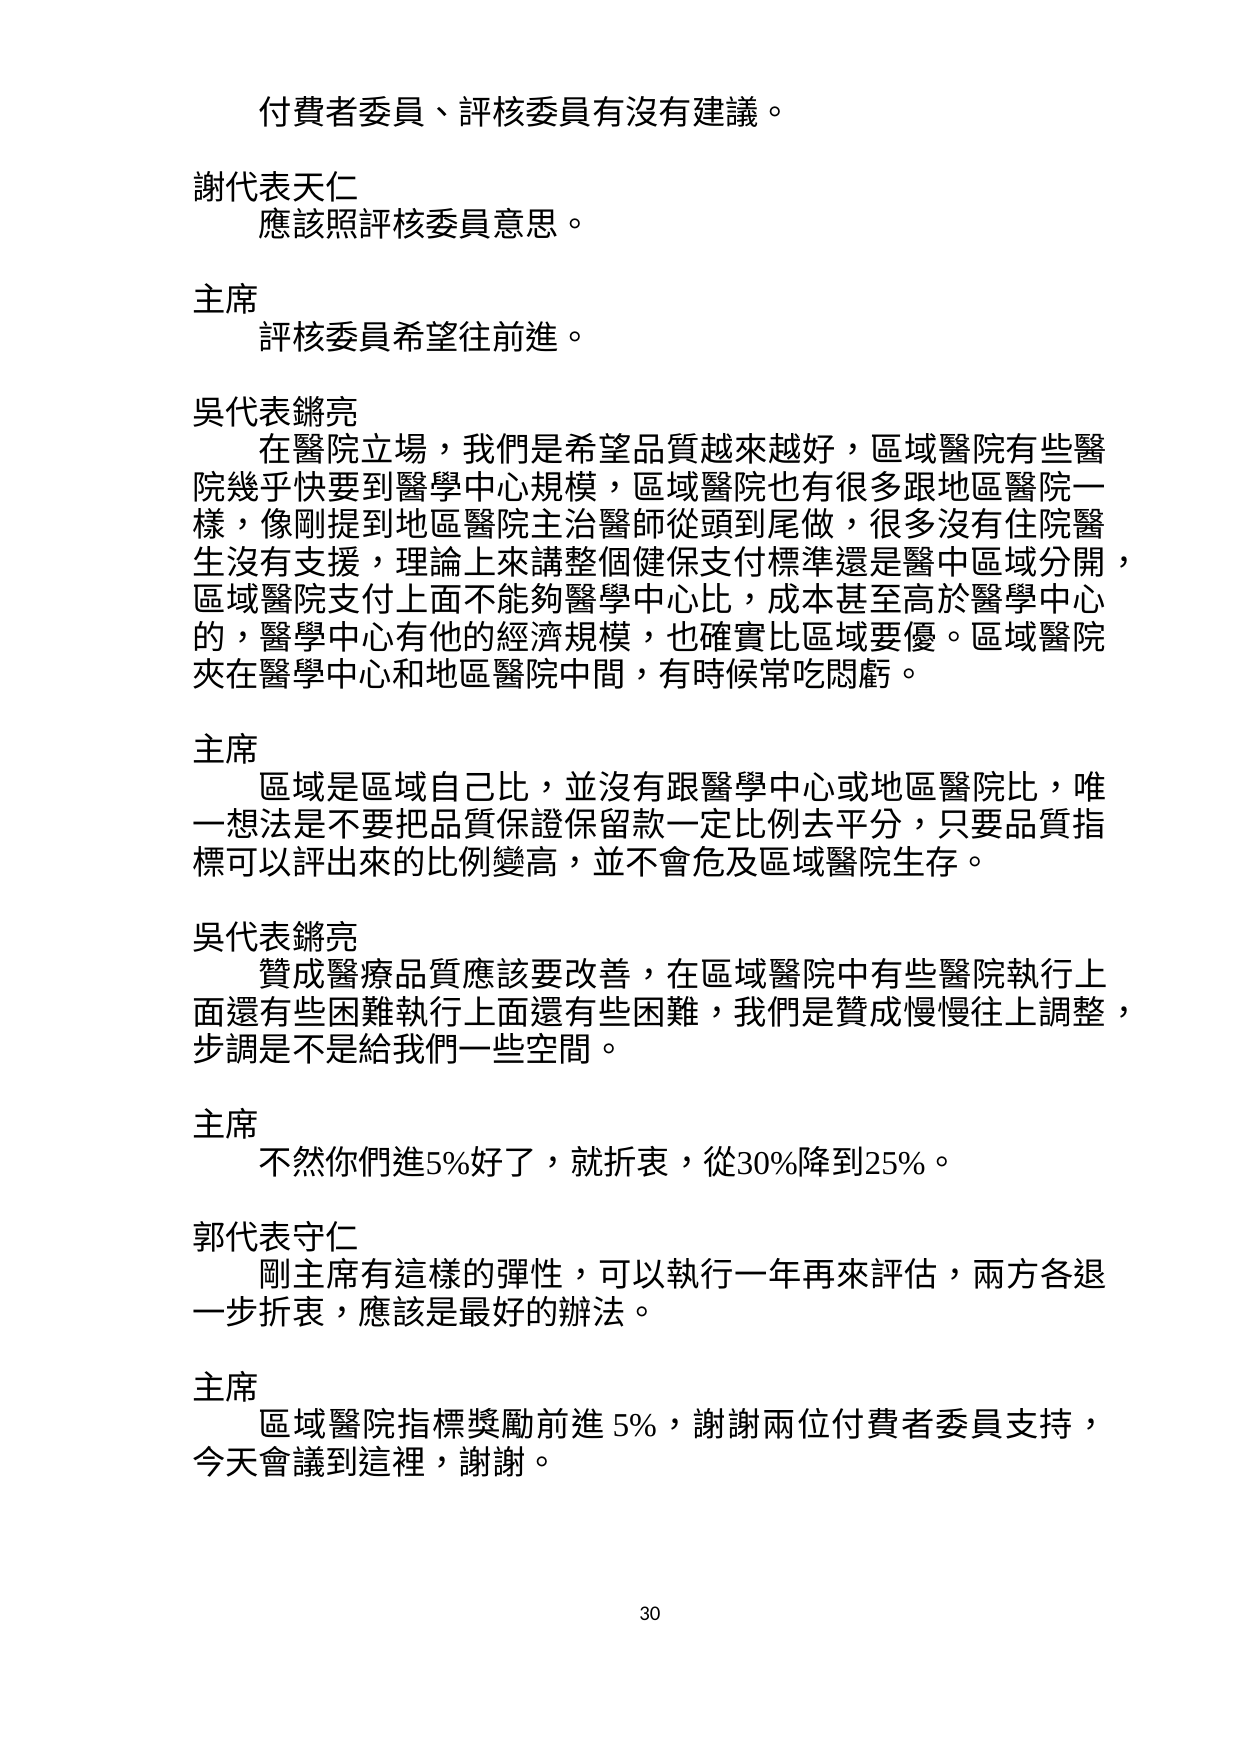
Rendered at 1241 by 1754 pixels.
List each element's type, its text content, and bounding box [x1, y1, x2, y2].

text 區域是區域自己比，並沒有跟醫學中心或地區醫院比，唯一想法是不要把品質保證保留款一定比例去平分，只要品質指標可以評出來的比例變高，並不會危及區域醫院生存。 [192, 769, 1107, 882]
text 郭代表守仁 [192, 1219, 1107, 1257]
text 區域醫院指標獎勵前進5%，謝謝兩位付費者委員支持，今天會議到這裡，謝謝。 [192, 1407, 1107, 1482]
text 主席 [192, 1369, 1107, 1407]
text 吳代表鏘亮 [192, 919, 1107, 957]
text 在醫院立場，我們是希望品質越來越好，區域醫院有些醫院幾乎快要到醫學中心規模，區域醫院也有很多跟地區醫院一樣，像剛提到地區醫院主治醫師從頭到尾做，很多沒有住院醫生沒有支援，理論上來講整個健保支付標準還是醫中區域分開，區域醫院支付上面不能夠醫學中心比，成本甚至高於醫學中心的，醫學中心有他的經濟規模，也確實比區域要優。區域醫院夾在醫學中心和地區醫院中間，有時候常吃悶虧。 [192, 432, 1107, 694]
text 付費者委員、評核委員有沒有建議。 [192, 94, 1107, 132]
text 贊成醫療品質應該要改善，在區域醫院中有些醫院執行上面還有些困難執行上面還有些困難，我們是贊成慢慢往上調整，步調是不是給我們一些空間。 [192, 957, 1107, 1069]
text 主席 [192, 282, 1107, 319]
text 應該照評核委員意思。 [192, 207, 1107, 244]
text 不然你們進5%好了，就折衷，從30%降到25%。 [192, 1144, 1107, 1182]
text 主席 [192, 732, 1107, 769]
text 評核委員希望往前進。 [192, 319, 1107, 357]
text 謝代表天仁 [192, 169, 1107, 207]
text 吳代表鏘亮 [192, 394, 1107, 432]
text 剛主席有這樣的彈性，可以執行一年再來評估，兩方各退一步折衷，應該是最好的辦法。 [192, 1257, 1107, 1332]
text 主席 [192, 1107, 1107, 1144]
